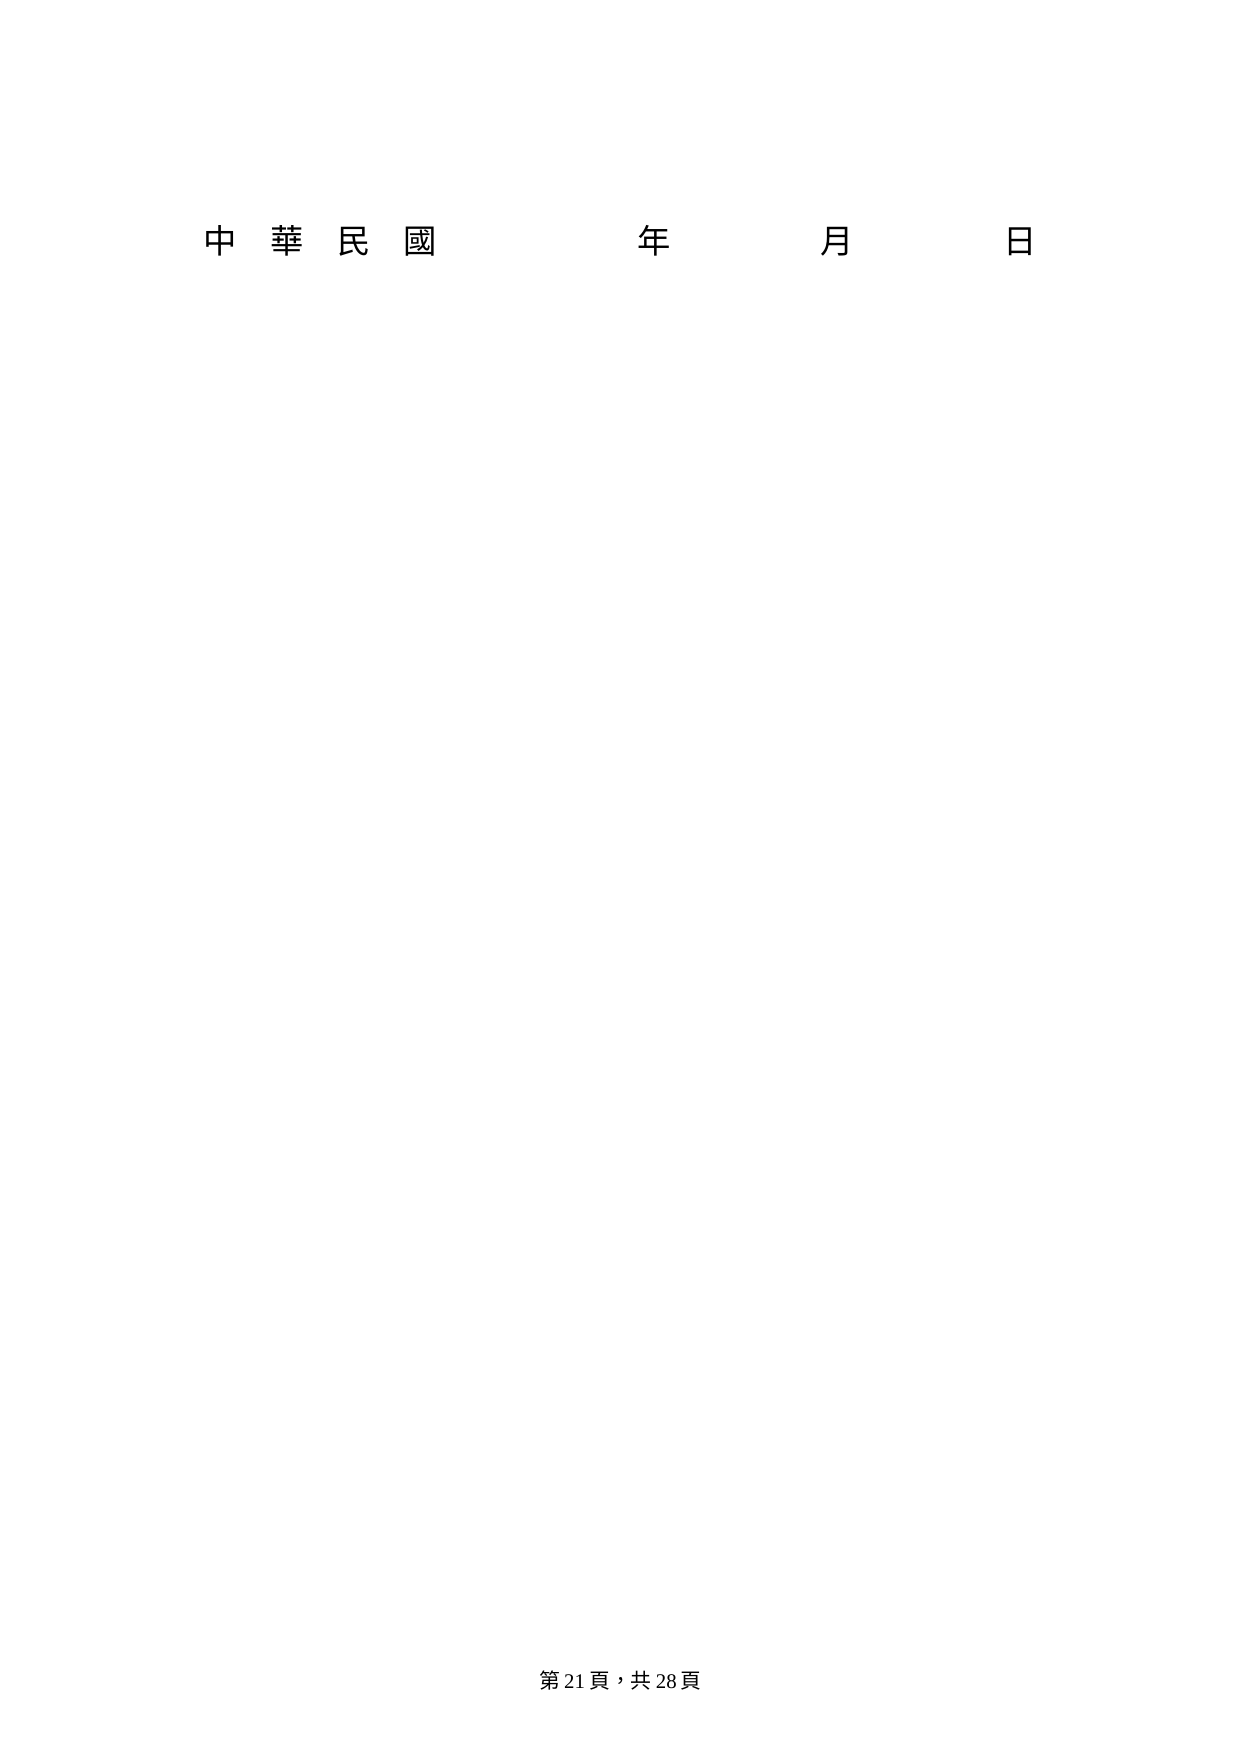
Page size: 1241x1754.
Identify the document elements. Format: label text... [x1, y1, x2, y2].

text 中 華 民 國 年 月 日 [75, 197, 1165, 259]
